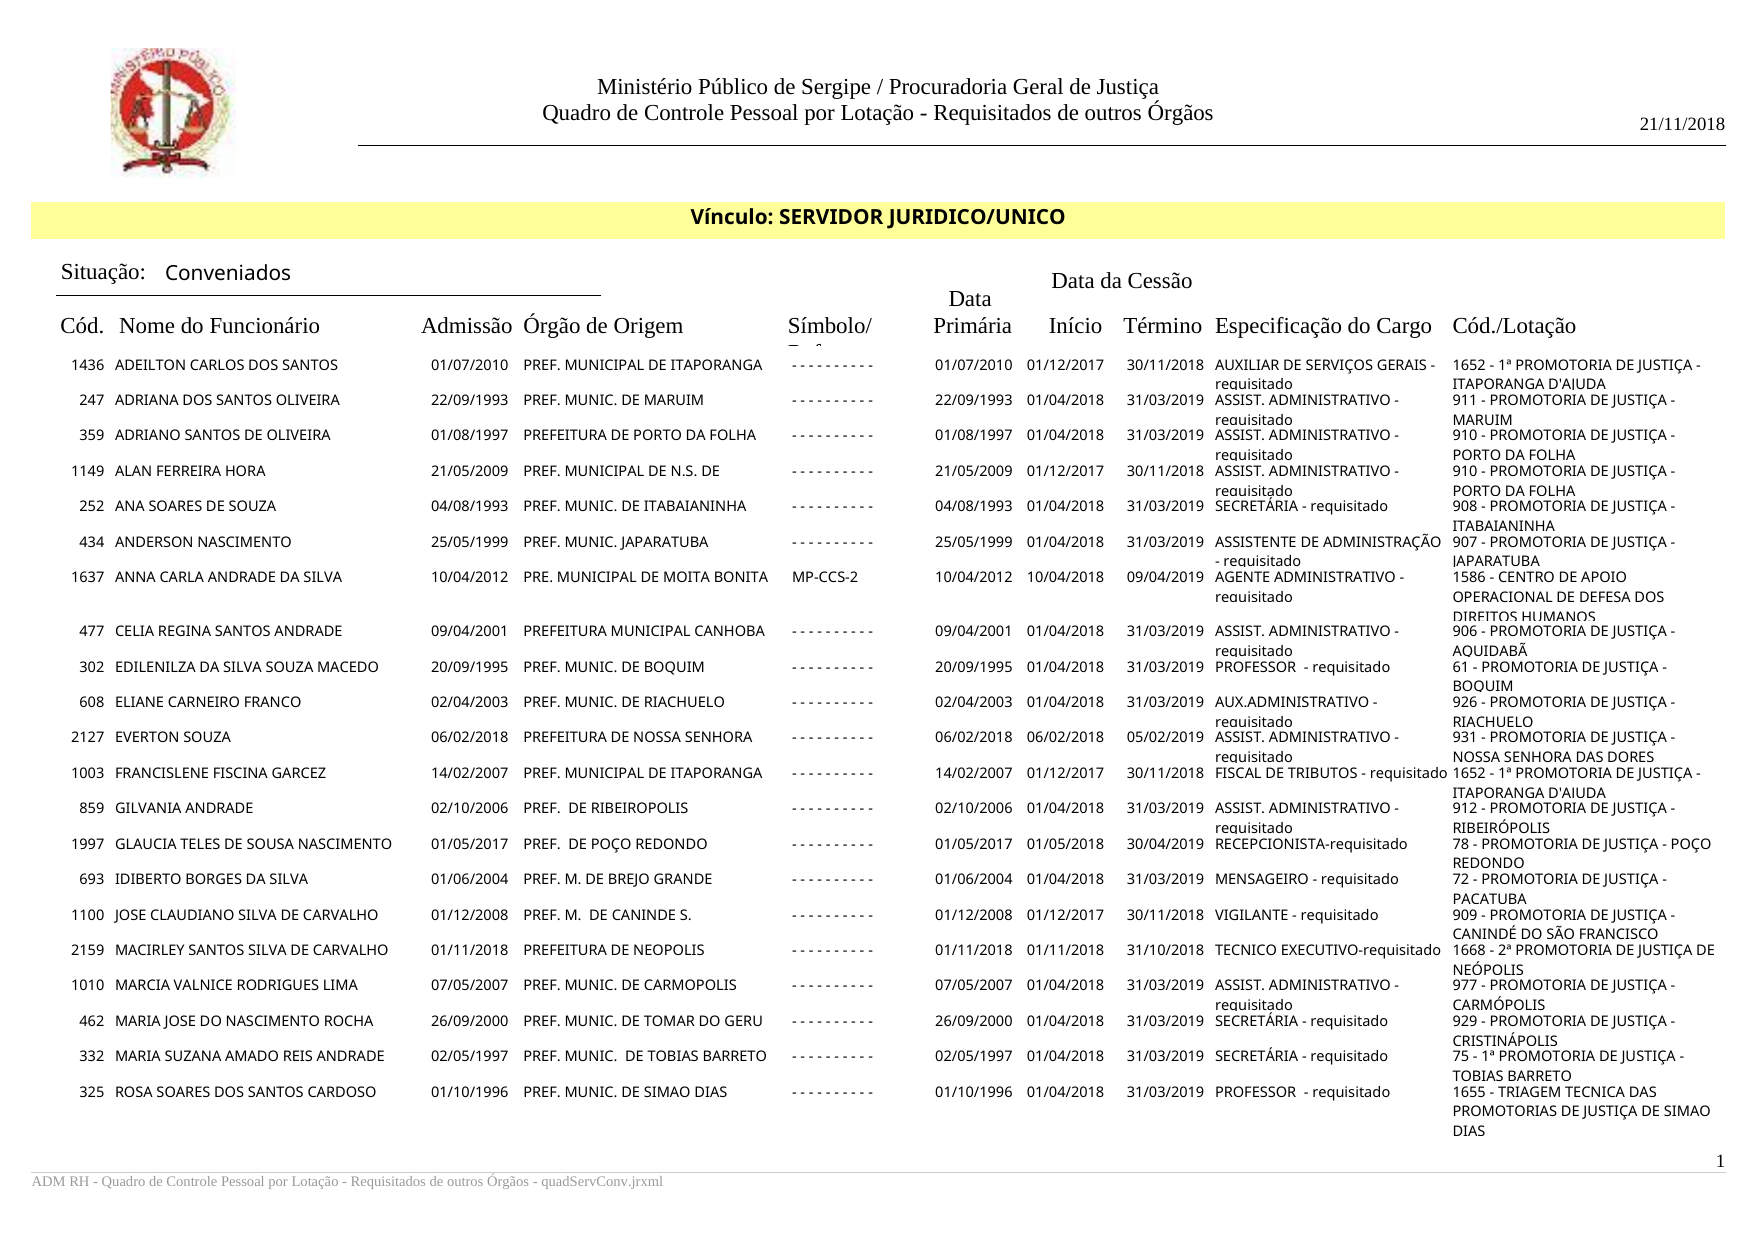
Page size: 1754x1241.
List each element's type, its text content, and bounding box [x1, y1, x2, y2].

text 907 - PROMOTORIA DE JUSTIÇA - JAPARATUBA [1452, 531, 1725, 567]
text 22/09/1993 [925, 390, 1012, 409]
text PREF. M. DE BREJO GRANDE [523, 869, 783, 889]
text PREFEITURA DE PORTO DA FOLHA [523, 425, 783, 445]
text Nome do Funcionário [119, 313, 358, 339]
text 02/04/2003 [925, 692, 1012, 712]
text 1668 - 2ª PROMOTORIA DE JUSTIÇA DE NEÓPOLIS [1452, 940, 1725, 975]
text PREFEITURA MUNICIPAL CANHOBA [523, 621, 783, 641]
text ADEILTON CARLOS DOS SANTOS [115, 354, 427, 374]
text 31/03/2019 [1111, 692, 1204, 712]
text 911 - PROMOTORIA DE JUSTIÇA - MARUIM [1452, 390, 1725, 425]
text 1655 - TRIAGEM TECNICA DAS PROMOTORIAS DE JUSTIÇA DE SIMAO DIAS [1452, 1081, 1725, 1135]
text MARCIA VALNICE RODRIGUES LIMA [115, 975, 427, 995]
text - - - - - - - - - - [792, 833, 914, 853]
text 01/07/2010 [427, 354, 508, 374]
text Admissão [419, 313, 512, 339]
text 10/04/2018 [1021, 567, 1104, 587]
text 30/04/2019 [1111, 833, 1204, 853]
text 1 [1611, 1150, 1725, 1172]
text 434 [25, 531, 104, 551]
text 01/04/2018 [1021, 621, 1104, 641]
text 02/10/2006 [925, 798, 1012, 818]
text ASSIST. ADMINISTRATIVO - requisitado [1215, 390, 1448, 425]
text 908 - PROMOTORIA DE JUSTIÇA - ITABAIANINHA [1452, 496, 1725, 531]
text 31/03/2019 [1111, 869, 1204, 889]
text 01/04/2018 [1021, 975, 1104, 995]
text 01/04/2018 [1021, 1081, 1104, 1101]
text PRE. MUNICIPAL DE MOITA BONITA [523, 567, 783, 587]
text RECEPCIONISTA-requisitado [1215, 833, 1448, 853]
text - - - - - - - - - - [792, 1011, 914, 1030]
text 31/03/2019 [1111, 425, 1204, 445]
text - - - - - - - - - - [792, 727, 914, 747]
text SECRETÁRIA - requisitado [1215, 496, 1448, 516]
text 909 - PROMOTORIA DE JUSTIÇA - CANINDÉ DO SÃO FRANCISCO [1452, 904, 1725, 939]
text PREF. MUNIC. DE CARMOPOLIS [523, 975, 783, 995]
text - - - - - - - - - - [792, 354, 914, 374]
text 462 [25, 1011, 104, 1030]
text SECRETÁRIA - requisitado [1215, 1011, 1448, 1030]
text 04/08/1993 [925, 496, 1012, 516]
text ROSA SOARES DOS SANTOS CARDOSO [115, 1081, 427, 1101]
text 25/05/1999 [427, 531, 508, 551]
text 61 - PROMOTORIA DE JUSTIÇA - BOQUIM [1452, 656, 1725, 692]
text 01/12/2017 [1021, 904, 1104, 924]
text 912 - PROMOTORIA DE JUSTIÇA - RIBEIRÓPOLIS [1452, 798, 1725, 833]
text 325 [25, 1081, 104, 1101]
text 31/03/2019 [1111, 531, 1204, 551]
picture [142, 48, 240, 192]
text 09/04/2001 [427, 621, 508, 641]
text - - - - - - - - - - [792, 1046, 914, 1066]
text 30/11/2018 [1111, 354, 1204, 374]
text 01/05/2017 [925, 833, 1012, 853]
text - - - - - - - - - - [792, 461, 914, 480]
text - - - - - - - - - - [792, 763, 914, 782]
text Conveniados [165, 258, 573, 287]
text 10/04/2012 [925, 567, 1012, 587]
text GLAUCIA TELES DE SOUSA NASCIMENTO [115, 833, 427, 853]
text - - - - - - - - - - [792, 869, 914, 889]
text PREF. DE RIBEIROPOLIS [523, 798, 783, 818]
text 01/04/2018 [1021, 425, 1104, 445]
text ASSIST. ADMINISTRATIVO - requisitado [1215, 425, 1448, 460]
text 21/05/2009 [925, 461, 1012, 480]
text 01/10/1996 [427, 1081, 508, 1101]
text ADRIANO SANTOS DE OLIVEIRA [115, 425, 427, 445]
text Símbolo/Ref. [788, 313, 910, 346]
text 06/02/2018 [1021, 727, 1104, 747]
text PREF. MUNIC. DE BOQUIM [523, 656, 783, 676]
text Vínculo: SERVIDOR JURIDICO/UNICO [31, 202, 1725, 231]
text MP-CCS-2 [792, 567, 914, 587]
text 22/09/1993 [427, 390, 508, 409]
text 09/04/2019 [1111, 567, 1204, 587]
text Cód. [40, 313, 104, 339]
text 2127 [25, 727, 104, 747]
text 01/12/2008 [925, 904, 1012, 924]
text 2159 [25, 940, 104, 959]
text 20/09/1995 [925, 656, 1012, 676]
text 09/04/2001 [925, 621, 1012, 641]
text - - - - - - - - - - [792, 692, 914, 712]
text VIGILANTE - requisitado [1215, 904, 1448, 924]
text 01/08/1997 [925, 425, 1012, 445]
text SECRETÁRIA - requisitado [1215, 1046, 1448, 1066]
text FRANCISLENE FISCINA GARCEZ [115, 763, 427, 782]
text ASSIST. ADMINISTRATIVO - requisitado [1215, 727, 1448, 762]
text 01/12/2008 [427, 904, 508, 924]
text - - - - - - - - - - [792, 940, 914, 959]
text EDILENILZA DA SILVA SOUZA MACEDO [115, 656, 427, 676]
text 31/03/2019 [1111, 1011, 1204, 1030]
text 25/05/1999 [925, 531, 1012, 551]
text [31, 73, 142, 126]
text - - - - - - - - - - [792, 496, 914, 516]
text 07/05/2007 [427, 975, 508, 995]
text 1436 [25, 354, 104, 374]
text AUXILIAR DE SERVIÇOS GERAIS - requisitado [1215, 354, 1448, 389]
text 1010 [25, 975, 104, 995]
text PREF. MUNIC. DE TOBIAS BARRETO [523, 1046, 783, 1066]
text 477 [25, 621, 104, 641]
text ANNA CARLA ANDRADE DA SILVA [115, 567, 427, 587]
text PREF. MUNIC. DE TOMAR DO GERU [523, 1011, 783, 1030]
text PROFESSOR - requisitado [1215, 656, 1448, 676]
text 977 - PROMOTORIA DE JUSTIÇA - CARMÓPOLIS [1452, 975, 1725, 1010]
text 31/03/2019 [1111, 975, 1204, 995]
text 01/04/2018 [1021, 1046, 1104, 1066]
text Início [1044, 313, 1102, 339]
text 31/03/2019 [1111, 621, 1204, 641]
text - - - - - - - - - - [792, 975, 914, 995]
text Data da Cessão [1046, 267, 1198, 293]
text 31/03/2019 [1111, 656, 1204, 676]
text - - - - - - - - - - [792, 425, 914, 445]
text Especificação do Cargo [1215, 313, 1439, 339]
text 01/04/2018 [1021, 656, 1104, 676]
text 1637 [25, 567, 104, 587]
text 01/11/2018 [925, 940, 1012, 959]
text 608 [25, 692, 104, 712]
text - - - - - - - - - - [792, 656, 914, 676]
text 31/03/2019 [1111, 1081, 1204, 1101]
text MACIRLEY SANTOS SILVA DE CARVALHO [115, 940, 427, 959]
text AUX.ADMINISTRATIVO - requisitado [1215, 692, 1448, 727]
text Órgão de Origem [523, 313, 714, 339]
text 252 [25, 496, 104, 516]
text 01/07/2010 [925, 354, 1012, 374]
text 859 [25, 798, 104, 818]
text PREF. MUNICIPAL DE ITAPORANGA [523, 354, 783, 374]
text Cód./Lotação [1452, 313, 1587, 339]
text PREFEITURA DE NOSSA SENHORA [523, 727, 783, 747]
text 247 [25, 390, 104, 409]
text 693 [25, 869, 104, 889]
text CELIA REGINA SANTOS ANDRADE [115, 621, 427, 641]
text AGENTE ADMINISTRATIVO - requisitado [1215, 567, 1448, 602]
text 910 - PROMOTORIA DE JUSTIÇA - PORTO DA FOLHA [1452, 461, 1725, 496]
text 72 - PROMOTORIA DE JUSTIÇA - PACATUBA [1452, 869, 1725, 904]
text 21/11/2018 [1517, 113, 1725, 134]
text MENSAGEIRO - requisitado [1215, 869, 1448, 889]
text JOSE CLAUDIANO SILVA DE CARVALHO [115, 904, 427, 924]
text 01/04/2018 [1021, 1011, 1104, 1030]
text EVERTON SOUZA [115, 727, 427, 747]
text ASSIST. ADMINISTRATIVO - requisitado [1215, 975, 1448, 1010]
text ALAN FERREIRA HORA [115, 461, 427, 480]
text 06/02/2018 [427, 727, 508, 747]
text PREF. MUNIC. DE ITABAIANINHA [523, 496, 783, 516]
text 75 - 1ª PROMOTORIA DE JUSTIÇA - TOBIAS BARRETO [1452, 1046, 1725, 1081]
text 01/12/2017 [1021, 461, 1104, 480]
text MARIA JOSE DO NASCIMENTO ROCHA [115, 1011, 427, 1030]
text Data Primária [923, 286, 1017, 338]
text 01/04/2018 [1021, 531, 1104, 551]
text 10/04/2012 [427, 567, 508, 587]
text 01/12/2017 [1021, 763, 1104, 782]
text 931 - PROMOTORIA DE JUSTIÇA - NOSSA SENHORA DAS DORES [1452, 727, 1725, 762]
text ANA SOARES DE SOUZA [115, 496, 427, 516]
text 07/05/2007 [925, 975, 1012, 995]
text 31/03/2019 [1111, 496, 1204, 516]
text 31/03/2019 [1111, 1046, 1204, 1066]
text - - - - - - - - - - [792, 798, 914, 818]
text PREF. MUNIC. DE SIMAO DIAS [523, 1081, 783, 1101]
text 30/11/2018 [1111, 904, 1204, 924]
text 906 - PROMOTORIA DE JUSTIÇA - AQUIDABÃ [1452, 621, 1725, 656]
text 910 - PROMOTORIA DE JUSTIÇA - PORTO DA FOLHA [1452, 425, 1725, 460]
text 929 - PROMOTORIA DE JUSTIÇA - CRISTINÁPOLIS [1452, 1011, 1725, 1046]
text ADRIANA DOS SANTOS OLIVEIRA [115, 390, 427, 409]
text 14/02/2007 [925, 763, 1012, 782]
text 01/06/2004 [427, 869, 508, 889]
text PREF. MUNICIPAL DE ITAPORANGA [523, 763, 783, 782]
text 01/05/2017 [427, 833, 508, 853]
text 02/10/2006 [427, 798, 508, 818]
text 05/02/2019 [1111, 727, 1204, 747]
text 926 - PROMOTORIA DE JUSTIÇA - RIACHUELO [1452, 692, 1725, 727]
text Ministério Público de Sergipe / Procuradoria Geral de Justiça Quadro de Controle Pessoal por Lotação - Requisitados de outros Órgãos [240, 73, 1725, 126]
text ASSIST. ADMINISTRATIVO - requisitado [1215, 798, 1448, 833]
text 01/12/2017 [1021, 354, 1104, 374]
text MARIA SUZANA AMADO REIS ANDRADE [115, 1046, 427, 1066]
text 1586 - CENTRO DE APOIO OPERACIONAL DE DEFESA DOS DIREITOS HUMANOS [1452, 567, 1725, 621]
text 30/11/2018 [1111, 461, 1204, 480]
text FISCAL DE TRIBUTOS - requisitado [1215, 763, 1448, 782]
text 1652 - 1ª PROMOTORIA DE JUSTIÇA - ITAPORANGA D'AJUDA [1452, 763, 1725, 798]
text 01/04/2018 [1021, 869, 1104, 889]
text 1997 [25, 833, 104, 853]
text 01/10/1996 [925, 1081, 1012, 1101]
text 01/11/2018 [1021, 940, 1104, 959]
text Situação: [61, 258, 152, 285]
text 01/04/2018 [1021, 798, 1104, 818]
text - - - - - - - - - - [792, 904, 914, 924]
text 21/05/2009 [427, 461, 508, 480]
text 02/04/2003 [427, 692, 508, 712]
text ELIANE CARNEIRO FRANCO [115, 692, 427, 712]
text ASSIST. ADMINISTRATIVO - requisitado [1215, 461, 1448, 496]
text IDIBERTO BORGES DA SILVA [115, 869, 427, 889]
text 01/04/2018 [1021, 390, 1104, 409]
text 01/04/2018 [1021, 496, 1104, 516]
text 1149 [25, 461, 104, 480]
text 14/02/2007 [427, 763, 508, 782]
text 1003 [25, 763, 104, 782]
text ASSISTENTE DE ADMINISTRAÇÃO - requisitado [1215, 531, 1448, 567]
text - - - - - - - - - - [792, 390, 914, 409]
text PREF. MUNIC. DE RIACHUELO [523, 692, 783, 712]
text 359 [25, 425, 104, 445]
text TECNICO EXECUTIVO-requisitado [1215, 940, 1448, 959]
text 31/03/2019 [1111, 390, 1204, 409]
text 1100 [25, 904, 104, 924]
text GILVANIA ANDRADE [115, 798, 427, 818]
text PREF. MUNIC. JAPARATUBA [523, 531, 783, 551]
text 04/08/1993 [427, 496, 508, 516]
text PREF. DE POÇO REDONDO [523, 833, 783, 853]
text 01/04/2018 [1021, 692, 1104, 712]
text 31/10/2018 [1111, 940, 1204, 959]
text 20/09/1995 [427, 656, 508, 676]
text 01/11/2018 [427, 940, 508, 959]
text ADM RH - Quadro de Controle Pessoal por Lotação - Requisitados de outros Órgãos - quadServConv.jrxml [31, 1173, 1725, 1190]
text 31/03/2019 [1111, 798, 1204, 818]
text PREF. MUNICIPAL DE N.S. DE [523, 461, 783, 480]
text 02/05/1997 [427, 1046, 508, 1066]
text Término [1117, 313, 1202, 339]
text - - - - - - - - - - [792, 1081, 914, 1101]
text 1652 - 1ª PROMOTORIA DE JUSTIÇA - ITAPORANGA D'AJUDA [1452, 354, 1725, 389]
text 01/08/1997 [427, 425, 508, 445]
text 302 [25, 656, 104, 676]
text 26/09/2000 [427, 1011, 508, 1030]
text 01/06/2004 [925, 869, 1012, 889]
text 332 [25, 1046, 104, 1066]
text 30/11/2018 [1111, 763, 1204, 782]
text - - - - - - - - - - [792, 531, 914, 551]
text PREFEITURA DE NEOPOLIS [523, 940, 783, 959]
text ASSIST. ADMINISTRATIVO - requisitado [1215, 621, 1448, 656]
text 06/02/2018 [925, 727, 1012, 747]
text PREF. M. DE CANINDE S. [523, 904, 783, 924]
text PREF. MUNIC. DE MARUIM [523, 390, 783, 409]
text 02/05/1997 [925, 1046, 1012, 1066]
text 01/05/2018 [1021, 833, 1104, 853]
text PROFESSOR - requisitado [1215, 1081, 1448, 1101]
text - - - - - - - - - - [792, 621, 914, 641]
text 26/09/2000 [925, 1011, 1012, 1030]
text ANDERSON NASCIMENTO [115, 531, 427, 551]
text 78 - PROMOTORIA DE JUSTIÇA - POÇO REDONDO [1452, 833, 1725, 869]
